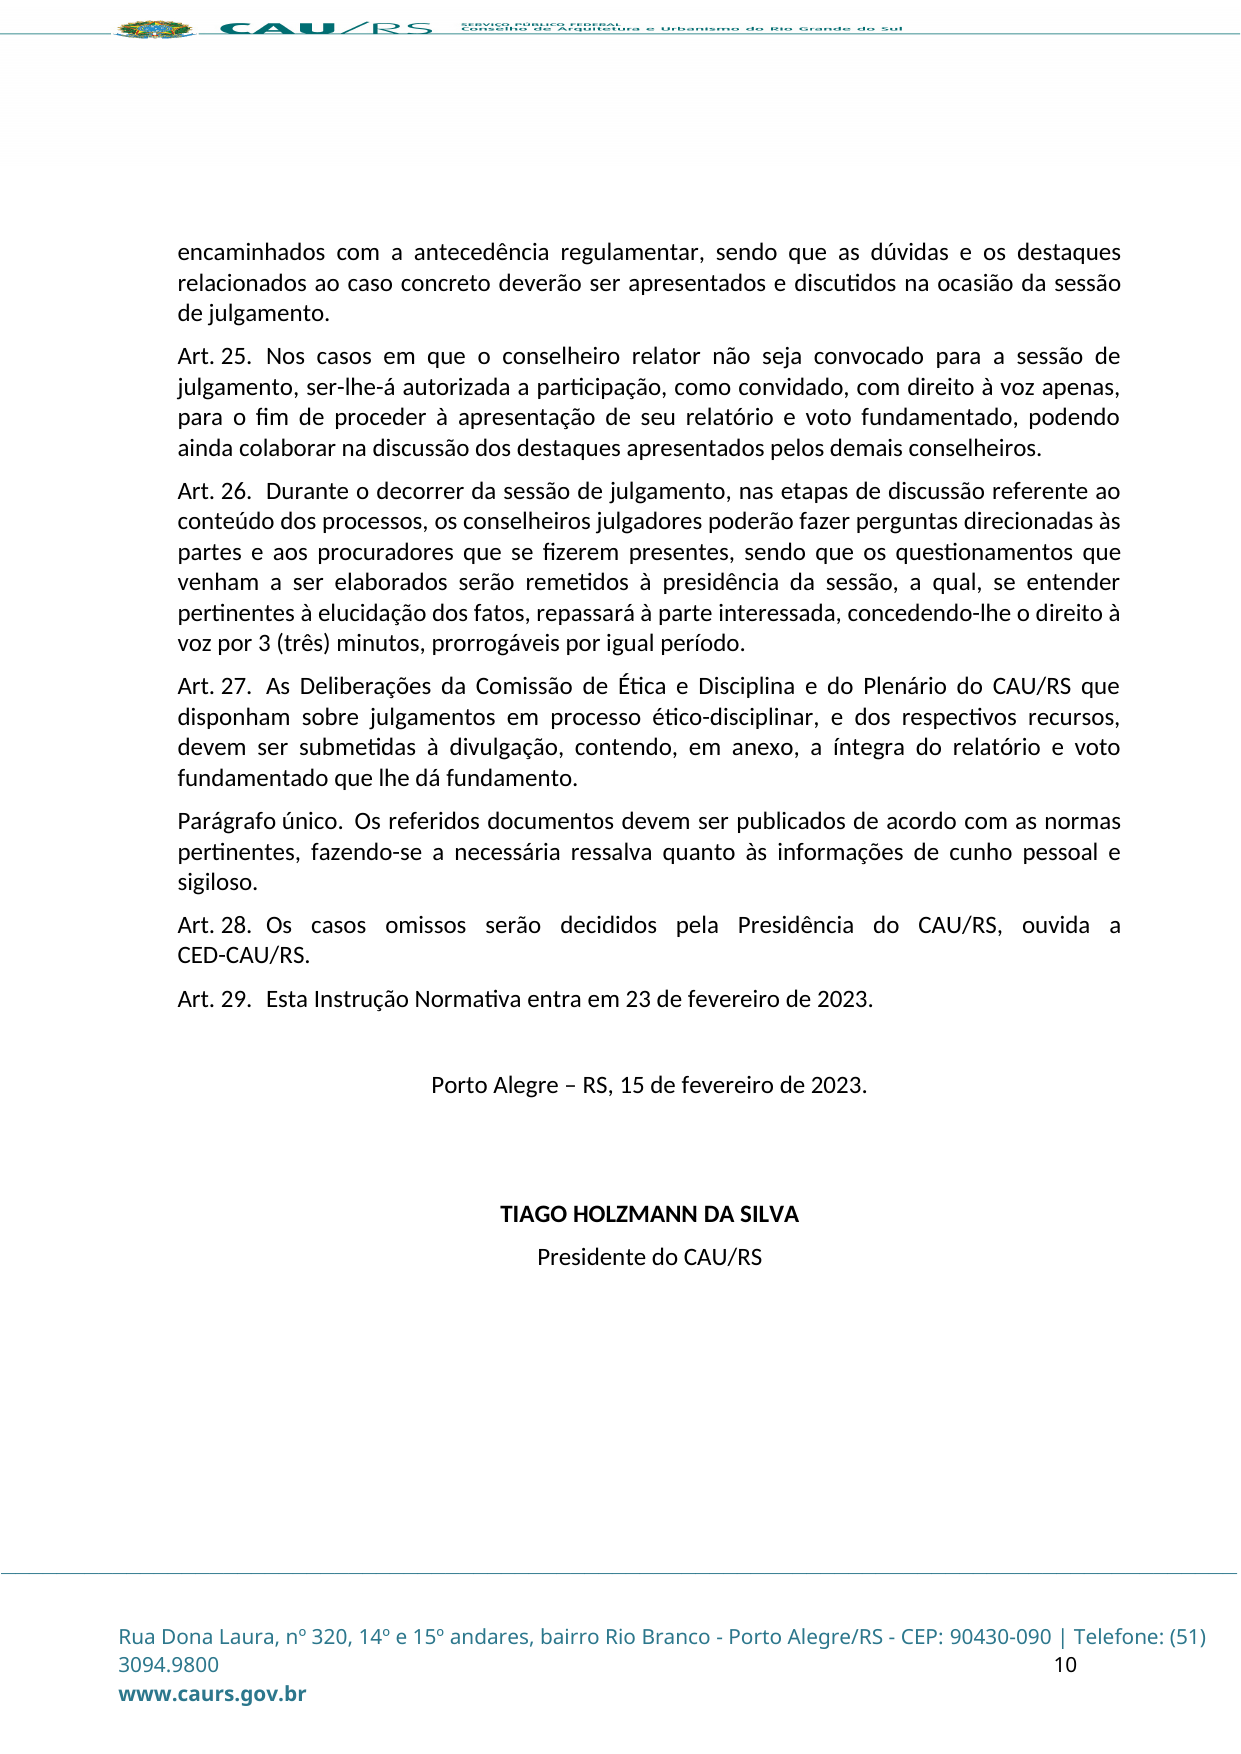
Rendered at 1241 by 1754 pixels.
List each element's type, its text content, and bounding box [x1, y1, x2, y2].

list Esta Instrução Normativa entra em 23 de fevereiro de 2023. [177, 983, 1122, 1013]
list Os casos omissos serão decididos pela Presidência do CAU/RS, ouvida a CED-CAU/RS. [177, 909, 1122, 970]
text TIAGO HOLZMANN DA SILVA [177, 1198, 1122, 1228]
text Presidente do CAU/RS [177, 1241, 1122, 1271]
list As Deliberações da Comissão de Ética e Disciplina e do Plenário do CAU/RS que disponham sobre julgamentos em processo ético-disciplinar, e dos respectivos recursos, devem ser submetidas à divulgação, contendo, em anexo, a íntegra do relatório e voto fundamentado que lhe dá fundamento. [177, 671, 1122, 793]
list Nos casos em que o conselheiro relator não seja convocado para a sessão de julgamento, ser-lhe-á autorizada a participação, como convidado, com direito à voz apenas, para o fim de proceder à apresentação de seu relatório e voto fundamentado, podendo ainda colaborar na discussão dos destaques apresentados pelos demais conselheiros. [177, 340, 1122, 462]
text Porto Alegre – RS, 15 de fevereiro de 2023. [177, 1069, 1122, 1099]
list Parágrafo único. Os referidos documentos devem ser publicados de acordo com as normas pertinentes, fazendo-se a necessária ressalva quanto às informações de cunho pessoal e sigiloso. [177, 805, 1122, 897]
list encaminhados com a antecedência regulamentar, sendo que as dúvidas e os destaques relacionados ao caso concreto deverão ser apresentados e discutidos na ocasião da sessão de julgamento. [177, 236, 1122, 328]
list Durante o decorrer da sessão de julgamento, nas etapas de discussão referente ao conteúdo dos processos, os conselheiros julgadores poderão fazer perguntas direcionadas às partes e aos procuradores que se fizerem presentes, sendo que os questionamentos que venham a ser elaborados serão remetidos à presidência da sessão, a qual, se entender pertinentes à elucidação dos fatos, repassará à parte interessada, concedendo-lhe o direito à voz por 3 (três) minutos, prorrogáveis por igual período. [177, 475, 1122, 658]
